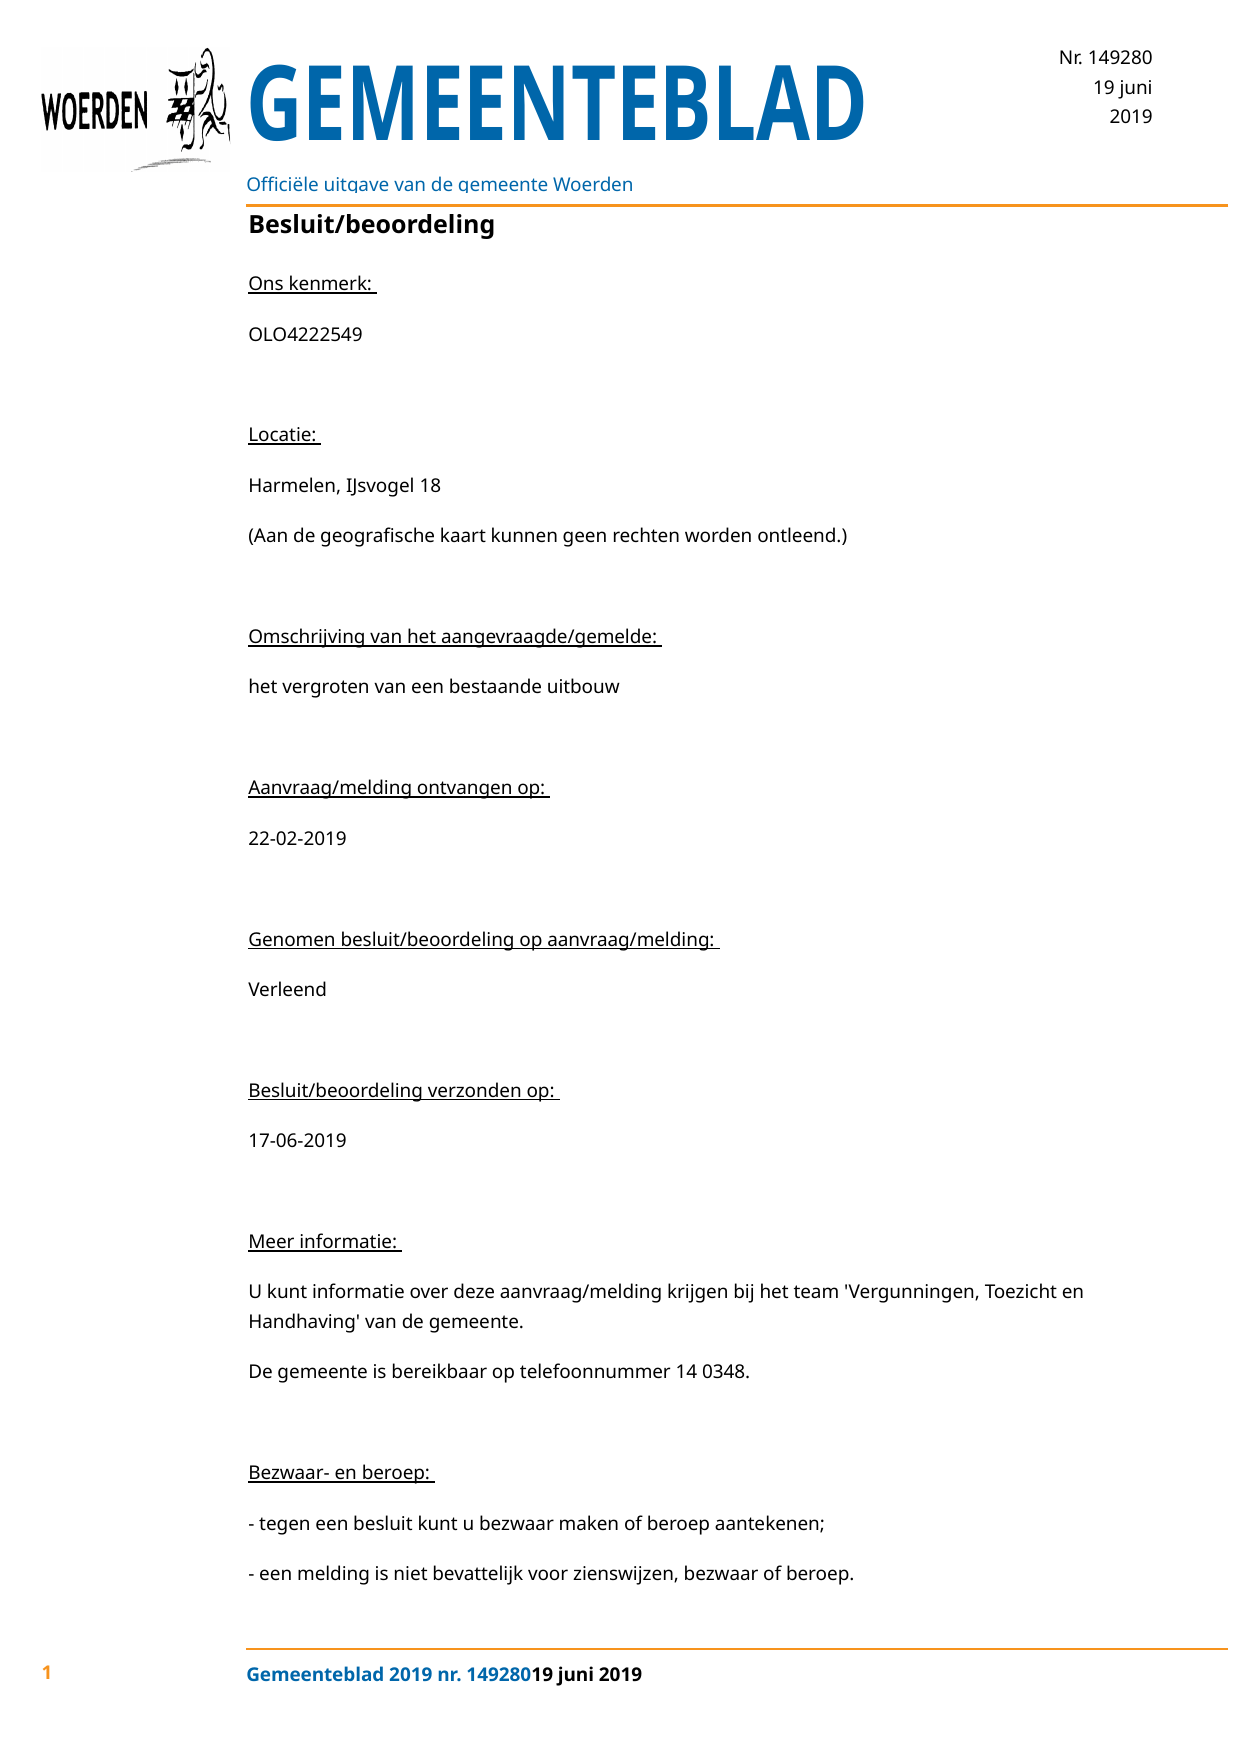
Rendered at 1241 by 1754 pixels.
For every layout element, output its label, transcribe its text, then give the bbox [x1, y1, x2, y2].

text U kunt informatie over deze aanvraag/melding krijgen bij het team 'Vergunningen, Toezicht en Handhaving' van de gemeente. [248, 1279, 1152, 1334]
picture [41, 47, 231, 172]
text - tegen een besluit kunt u bezwaar maken of beroep aantekenen; [248, 1510, 1152, 1536]
text het vergroten van een bestaande uitbouw [248, 674, 1152, 699]
text Ons kenmerk: [248, 270, 1152, 296]
text Besluit/beoordeling verzonden op: [248, 1077, 1152, 1103]
text Verleend [248, 976, 1152, 1002]
text OLO4222549 [248, 321, 1152, 346]
text Bezwaar- en beroep: [248, 1459, 1152, 1485]
text Omschrijving van het aangevraagde/gemelde: [248, 623, 1152, 649]
text Locatie: [248, 422, 1152, 447]
text (Aan de geografische kaart kunnen geen rechten worden ontleend.) [248, 522, 1152, 548]
text 22-02-2019 [248, 825, 1152, 851]
text Meer informatie: [248, 1228, 1152, 1254]
text Genomen besluit/beoordeling op aanvraag/melding: [248, 926, 1152, 951]
text - een melding is niet bevattelijk voor zienswijzen, bezwaar of beroep. [248, 1560, 1152, 1586]
text De gemeente is bereikbaar op telefoonnummer 14 0348. [248, 1359, 1152, 1384]
text 17-06-2019 [248, 1127, 1152, 1153]
text Harmelen, IJsvogel 18 [248, 472, 1152, 498]
text Besluit/beoordeling [248, 207, 1152, 241]
text Aanvraag/melding ontvangen op: [248, 774, 1152, 800]
